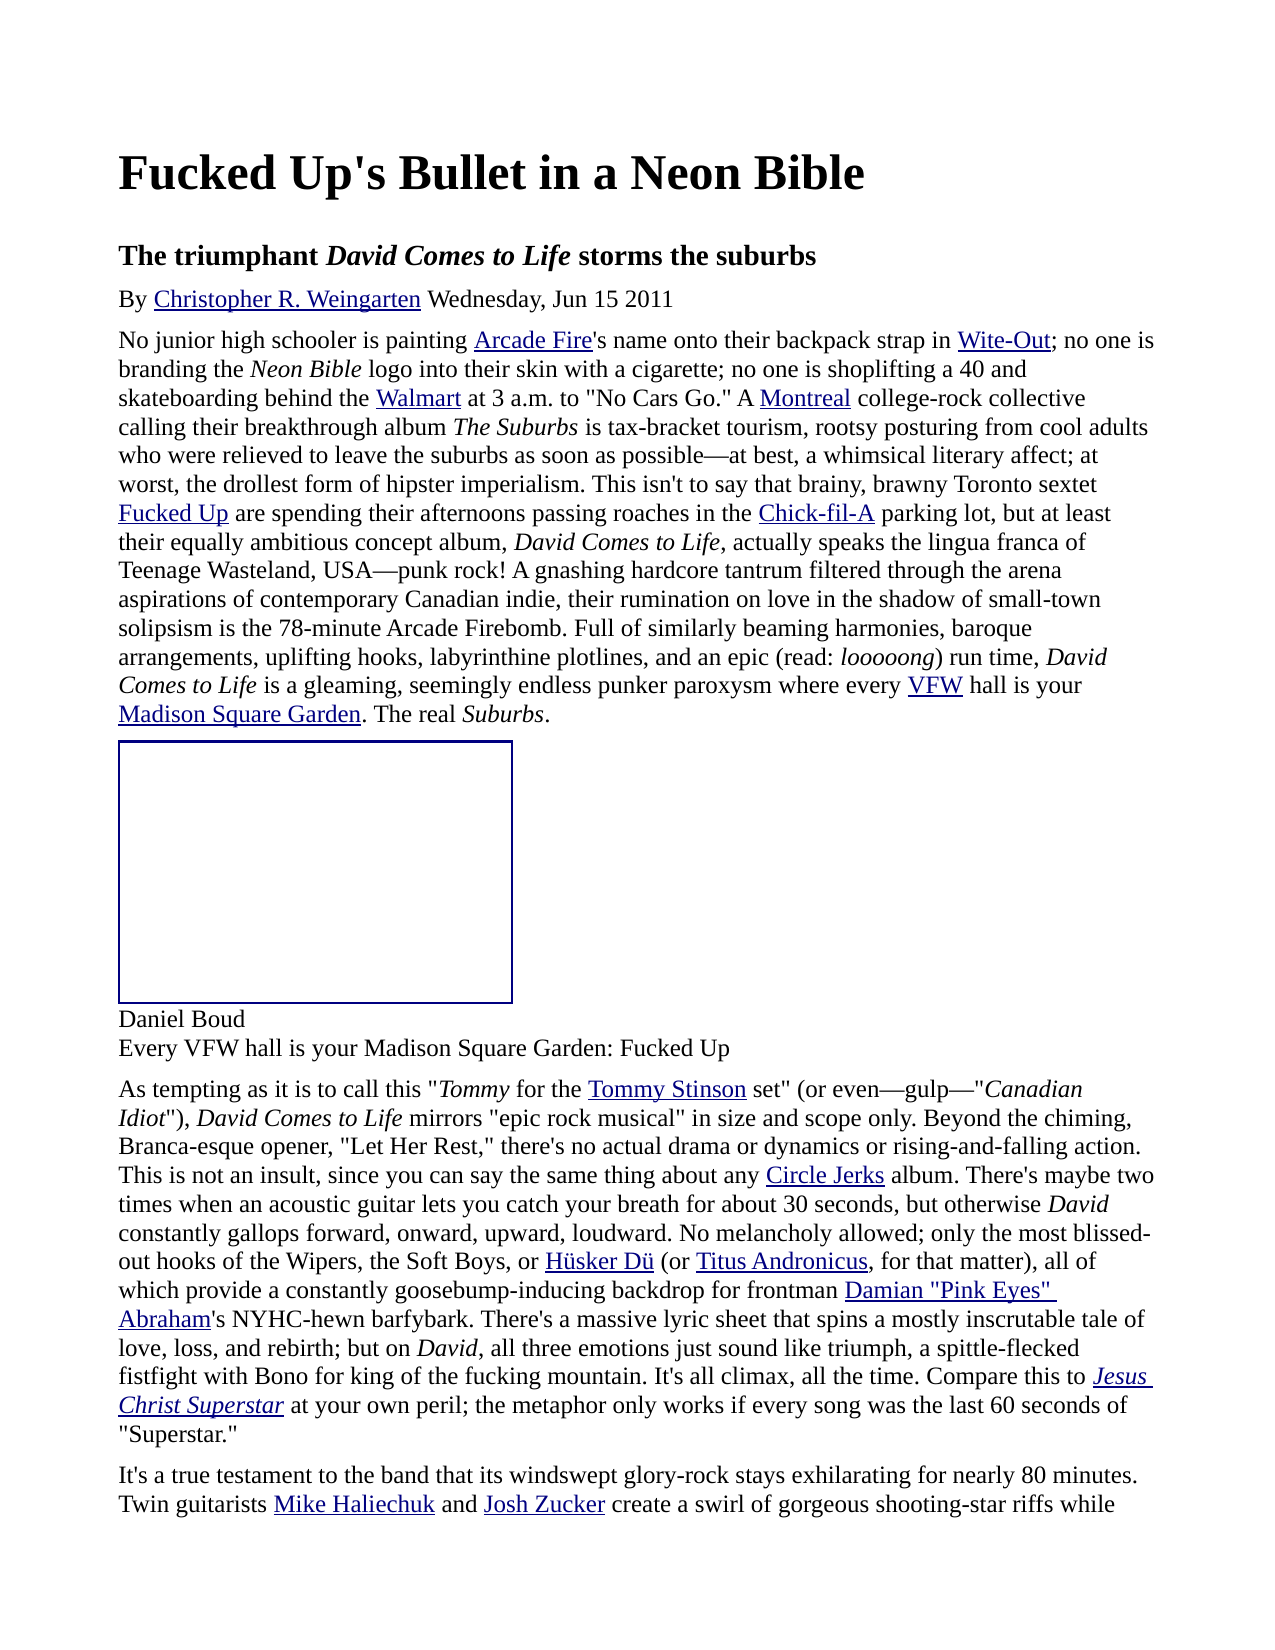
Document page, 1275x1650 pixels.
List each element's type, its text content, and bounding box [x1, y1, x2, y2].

text It's a true testament to the band that its windswept glory-rock stays exhilarating for nearly 80 minutes. Twin guitarists Mike Haliechuk and Josh Zucker create a swirl of gorgeous shooting-star riffs while [118, 1460, 1157, 1518]
subtitle The triumphant David Comes to Life storms the suburbs [118, 238, 1157, 272]
text By Christopher R. Weingarten Wednesday, Jun 15 2011 [118, 284, 1157, 313]
text No junior high schooler is painting Arcade Fire's name onto their backpack strap in Wite-Out; no one is branding the Neon Bible logo into their skin with a cigarette; no one is shoplifting a 40 and skateboarding behind the Walmart at 3 a.m. to "No Cars Go." A Montreal college-rock collective calling their breakthrough album The Suburbs is tax-bracket tourism, rootsy posturing from cool adults who were relieved to leave the suburbs as soon as possible—at best, a whimsical literary affect; at worst, the drollest form of hipster imperialism. This isn't to say that brainy, brawny Toronto sextet Fucked Up are spending their afternoons passing roaches in the Chick-fil-A parking lot, but at least their equally ambitious concept album, David Comes to Life, actually speaks the lingua franca of Teenage Wasteland, USA—punk rock! A gnashing hardcore tantrum filtered through the arena aspirations of contemporary Canadian indie, their rumination on love in the shadow of small-town solipsism is the 78-minute Arcade Firebomb. Full of similarly beaming harmonies, baroque arrangements, uplifting hooks, labyrinthine plotlines, and an epic (read: looooong) run time, David Comes to Life is a gleaming, seemingly endless punker paroxysm where every VFW hall is your Madison Square Garden. The real Suburbs. [118, 325, 1157, 728]
subtitle Fucked Up's Bullet in a Neon Bible [118, 143, 1157, 201]
text As tempting as it is to call this "Tommy for the Tommy Stinson set" (or even—gulp—"Canadian Idiot"), David Comes to Life mirrors "epic rock musical" in size and scope only. Beyond the chiming, Branca-esque opener, "Let Her Rest," there's no actual drama or dynamics or rising-and-falling action. This is not an insult, since you can say the same thing about any Circle Jerks album. There's maybe two times when an acoustic guitar lets you catch your breath for about 30 seconds, but otherwise David constantly gallops forward, onward, upward, loudward. No melancholy allowed; only the most blissed-out hooks of the Wipers, the Soft Boys, or Hüsker Dü (or Titus Andronicus, for that matter), all of which provide a constantly goosebump-inducing backdrop for frontman Damian "Pink Eyes" Abraham's NYHC-hewn barfybark. There's a massive lyric sheet that spins a mostly inscrutable tale of love, loss, and rebirth; but on David, all three emotions just sound like triumph, a spittle-flecked fistfight with Bono for king of the fucking mountain. It's all climax, all the time. Compare this to Jesus Christ Superstar at your own peril; the metaphor only works if every song was the last 60 seconds of "Superstar." [118, 1074, 1157, 1448]
text Daniel Boud [118, 1004, 1157, 1033]
text Every VFW hall is your Madison Square Garden: Fucked Up [118, 1033, 1157, 1061]
